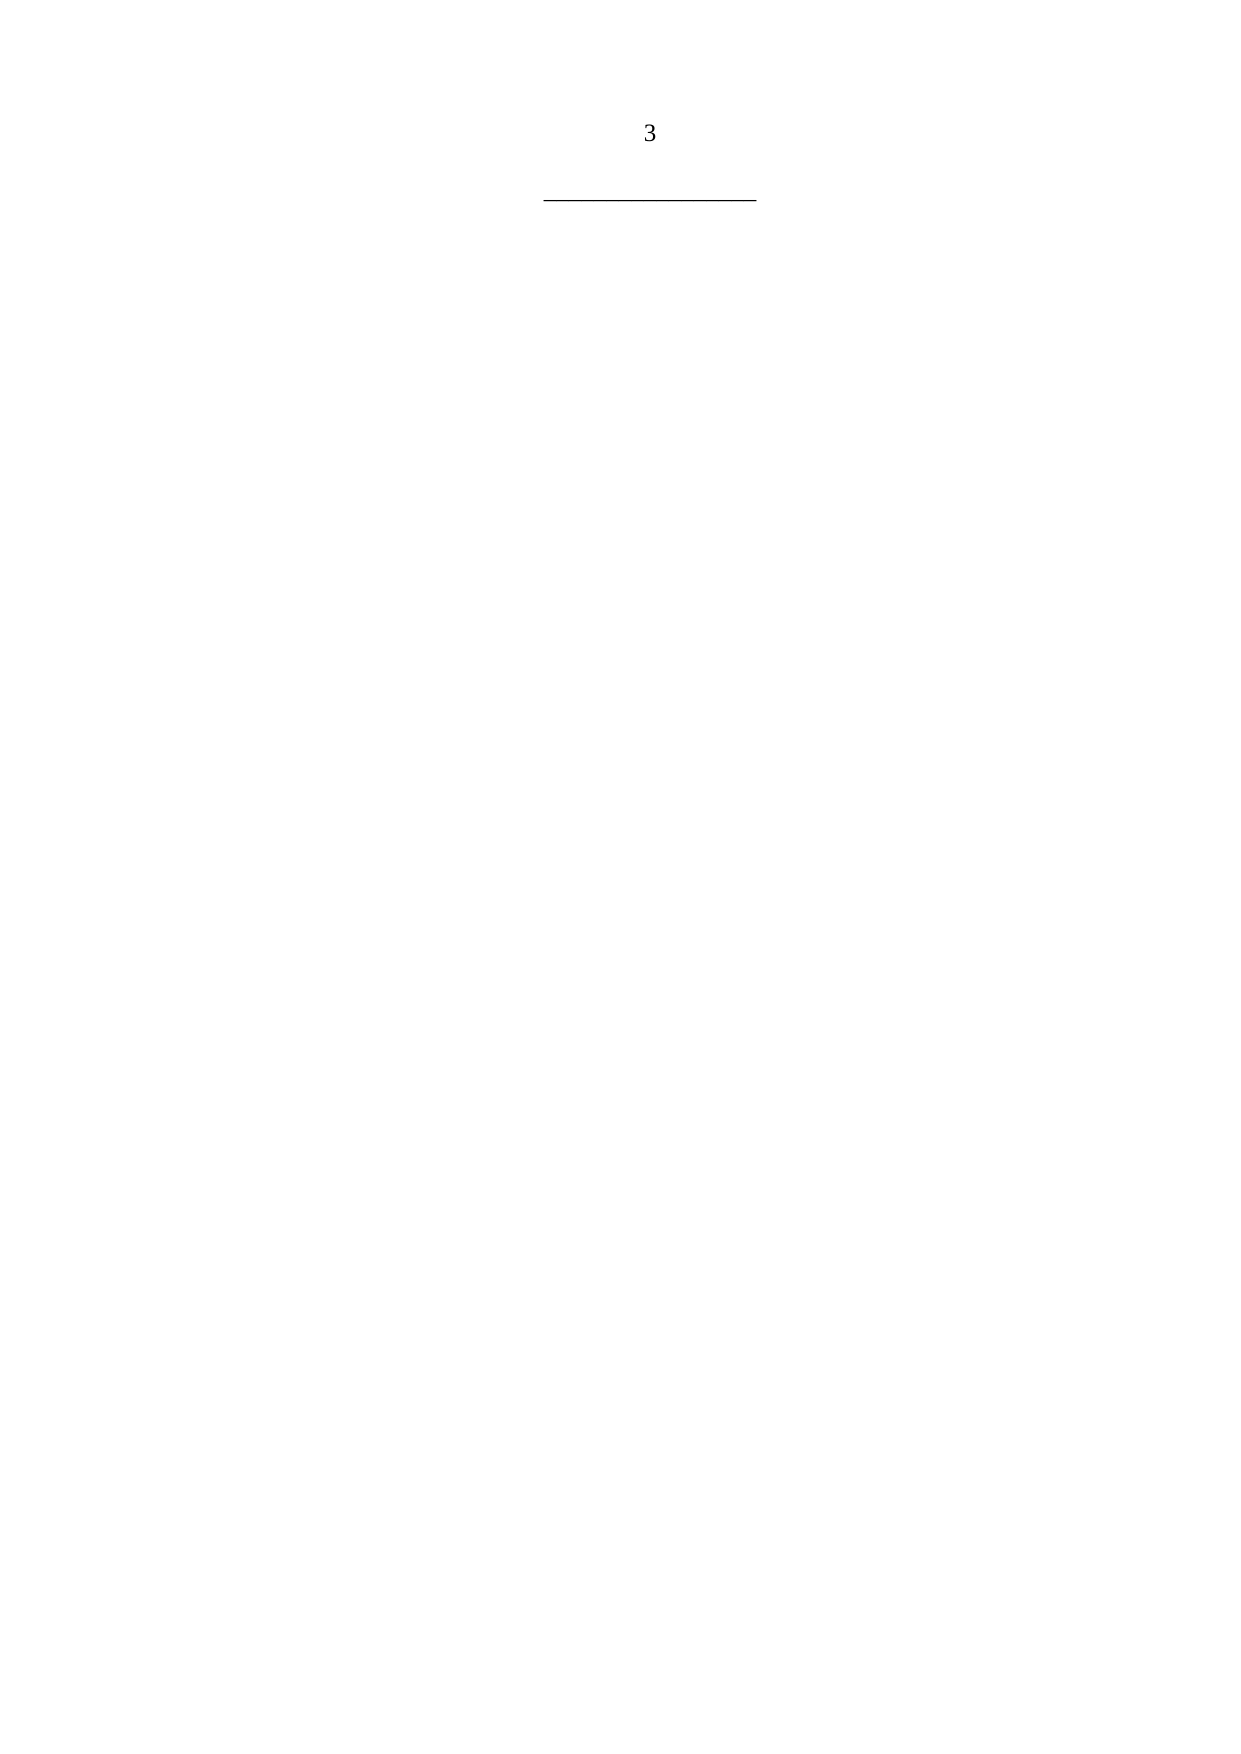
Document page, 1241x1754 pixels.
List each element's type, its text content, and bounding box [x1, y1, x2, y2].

text _________________ [177, 176, 1122, 204]
